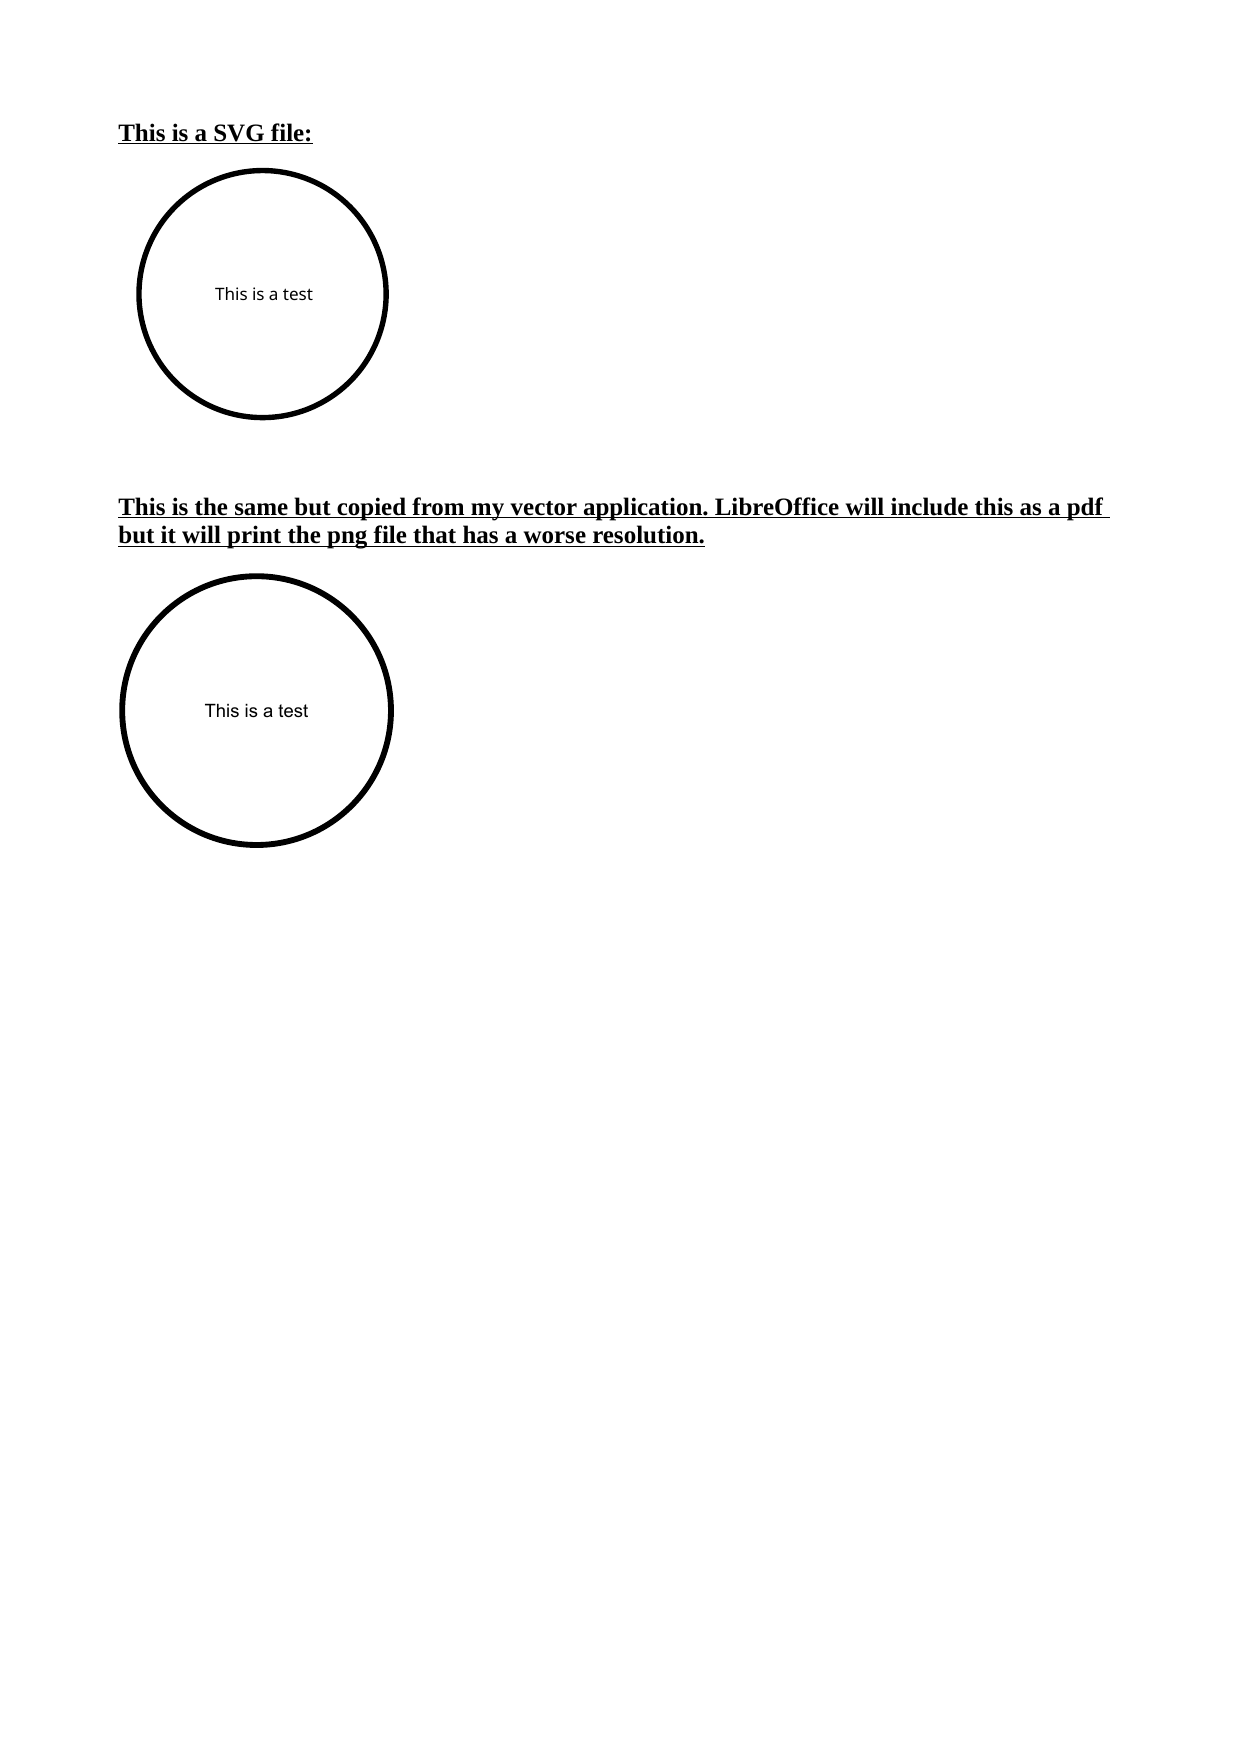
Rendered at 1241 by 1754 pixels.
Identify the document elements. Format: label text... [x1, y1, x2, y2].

text This is the same but copied from my vector application. LibreOffice will include this as a pdf but it will print the png file that has a worse resolution. [118, 492, 1122, 549]
text This is a SVG file: [118, 118, 1122, 147]
